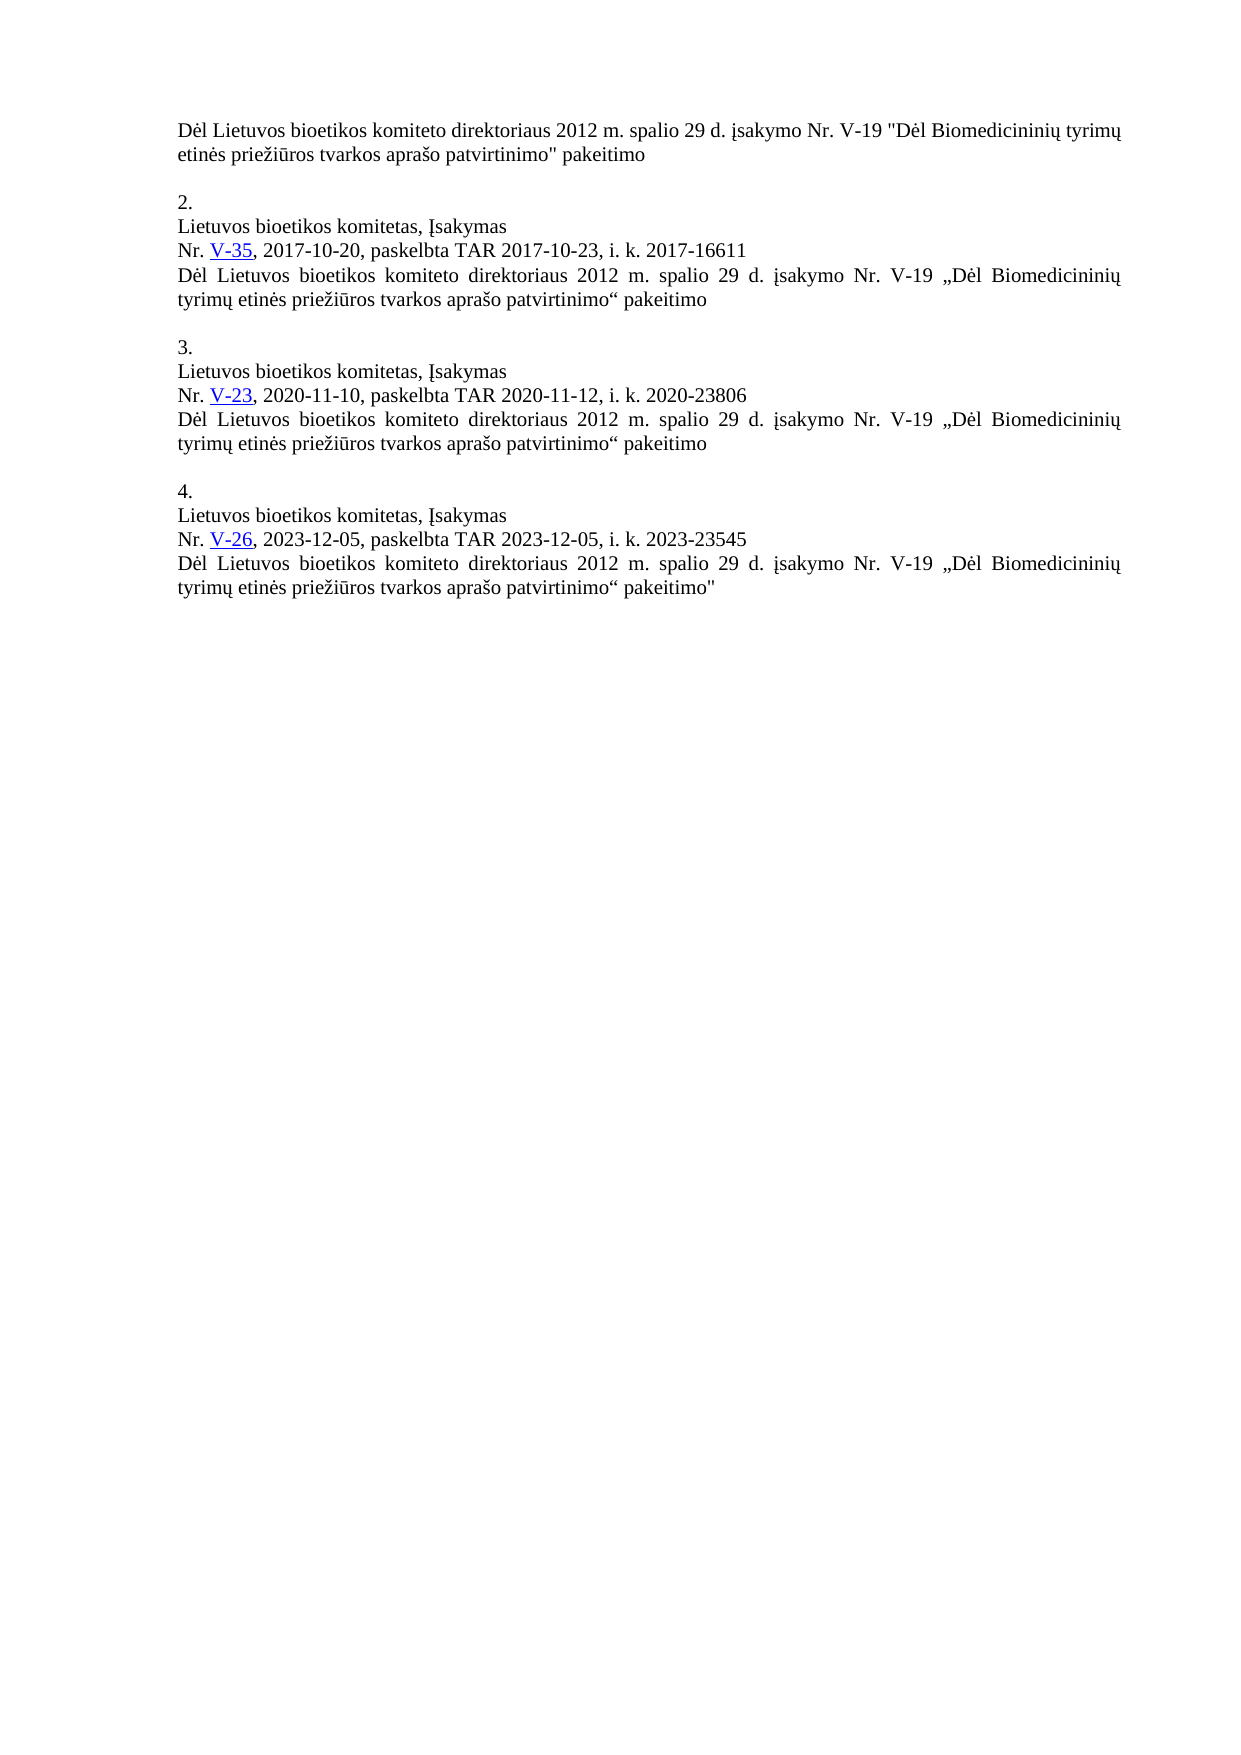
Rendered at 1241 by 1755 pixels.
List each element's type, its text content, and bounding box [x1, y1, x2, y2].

text Lietuvos bioetikos komitetas, Įsakymas [177, 503, 1122, 527]
text 2. [177, 190, 1122, 214]
text Nr. V-23, 2020-11-10, paskelbta TAR 2020-11-12, i. k. 2020-23806 [177, 383, 1122, 407]
text Nr. V-35, 2017-10-20, paskelbta TAR 2017-10-23, i. k. 2017-16611 [177, 238, 1122, 262]
text Dėl Lietuvos bioetikos komiteto direktoriaus 2012 m. spalio 29 d. įsakymo Nr. V-19 "Dėl Biomedicininių tyrimų etinės priežiūros tvarkos aprašo patvirtinimo" pakeitimo [177, 118, 1122, 166]
text 3. [177, 335, 1122, 359]
text Dėl Lietuvos bioetikos komiteto direktoriaus 2012 m. spalio 29 d. įsakymo Nr. V-19 „Dėl Biomedicininių tyrimų etinės priežiūros tvarkos aprašo patvirtinimo“ pakeitimo" [177, 551, 1122, 599]
text Lietuvos bioetikos komitetas, Įsakymas [177, 214, 1122, 238]
text Dėl Lietuvos bioetikos komiteto direktoriaus 2012 m. spalio 29 d. įsakymo Nr. V-19 „Dėl Biomedicininių tyrimų etinės priežiūros tvarkos aprašo patvirtinimo“ pakeitimo [177, 407, 1122, 455]
text Dėl Lietuvos bioetikos komiteto direktoriaus 2012 m. spalio 29 d. įsakymo Nr. V-19 „Dėl Biomedicininių tyrimų etinės priežiūros tvarkos aprašo patvirtinimo“ pakeitimo [177, 262, 1122, 311]
text Lietuvos bioetikos komitetas, Įsakymas [177, 359, 1122, 383]
text Nr. V-26, 2023-12-05, paskelbta TAR 2023-12-05, i. k. 2023-23545 [177, 527, 1122, 551]
text 4. [177, 479, 1122, 503]
